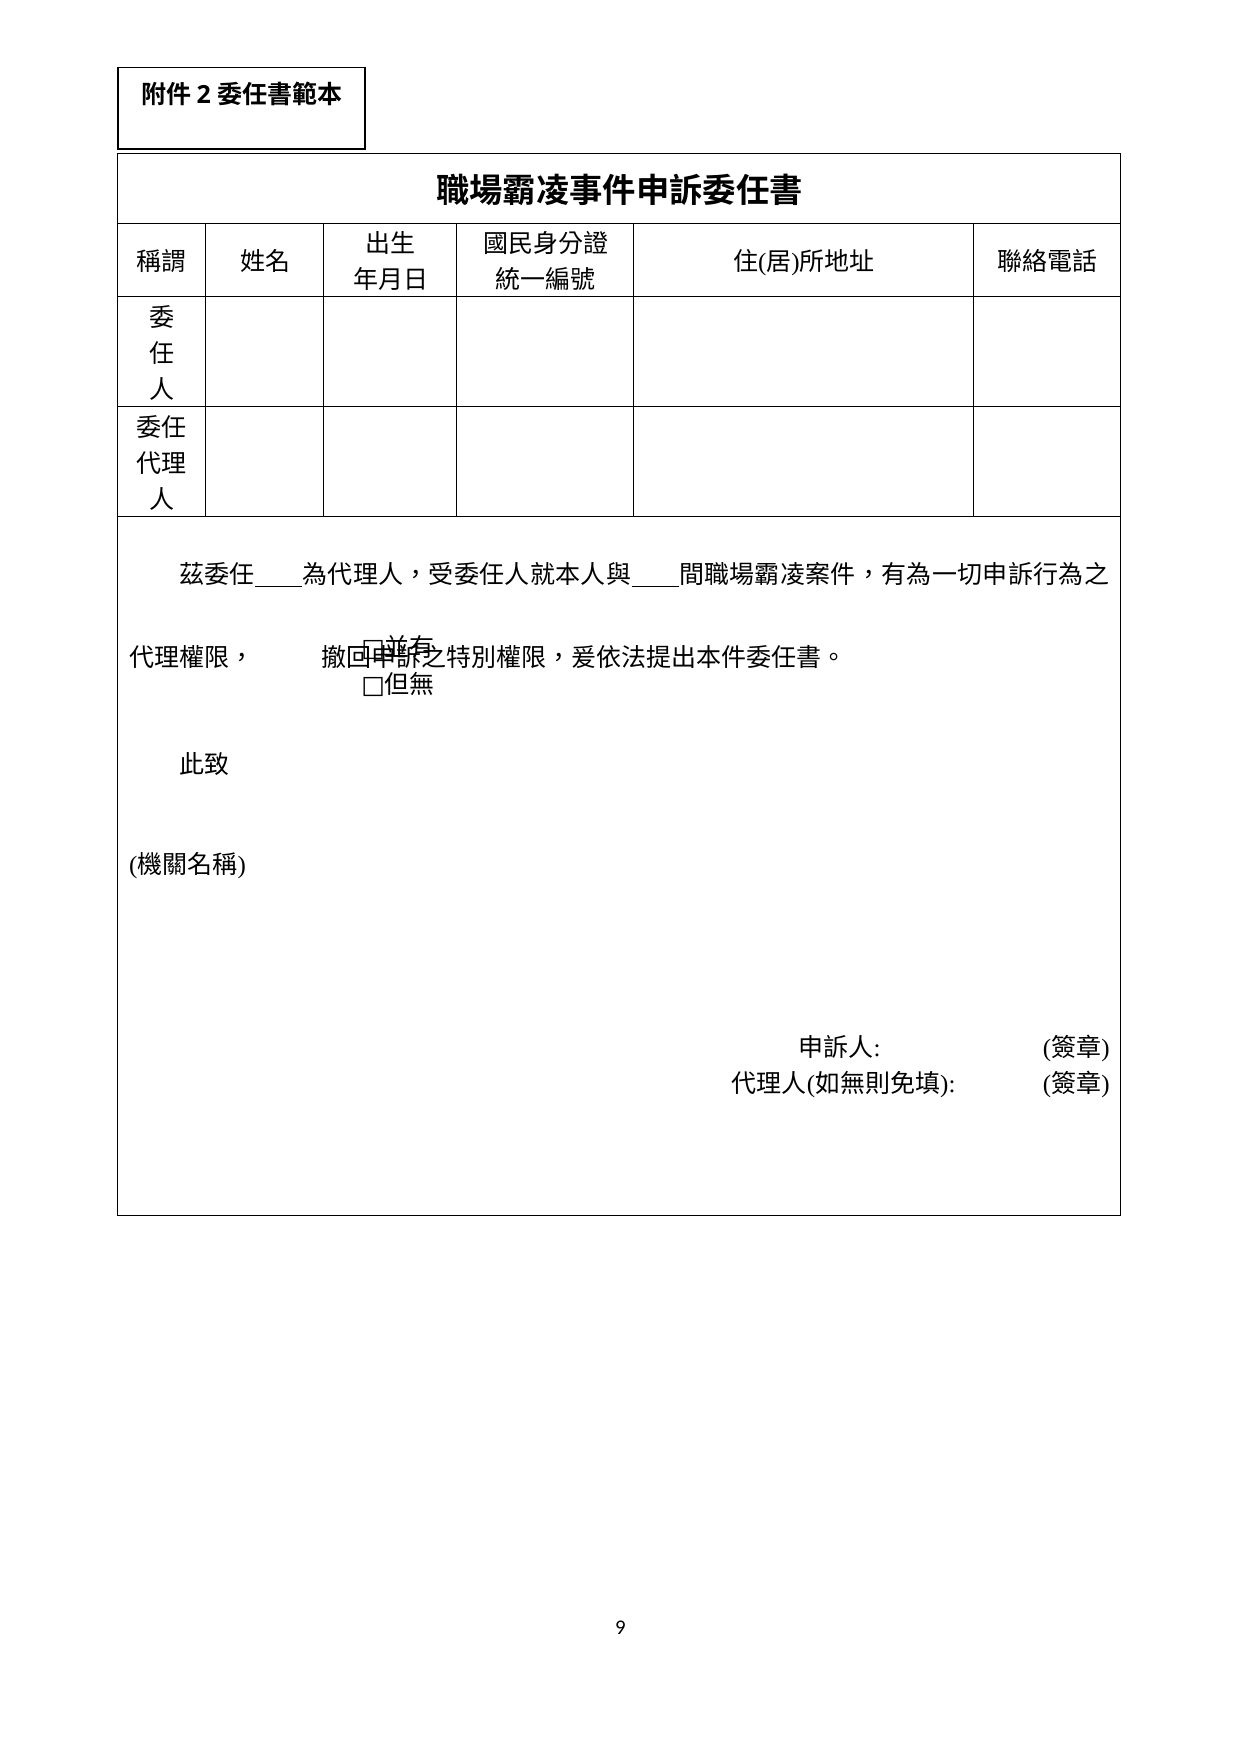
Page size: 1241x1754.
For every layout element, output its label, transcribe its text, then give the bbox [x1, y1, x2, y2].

table_cell [634, 297, 973, 406]
table_header 職場霸凌事件申訴委任書 [118, 154, 1120, 223]
table_cell [974, 297, 1120, 406]
table_cell 茲委任 為代理人，受委任人就本人與 間職場霸凌案件，有為一切申訴行為之代理權限， 撤回申訴之特別權限，爰依法提出本件委任書。 此致 (機關名稱) 申訴人: (簽章) 代理人(如無則免填): (簽章) [118, 517, 1120, 1215]
table_cell 聯絡電話 [974, 224, 1120, 296]
table_cell [206, 297, 323, 406]
table_cell 出生 年月日 [324, 224, 456, 296]
table_cell 國民身分證 統一編號 [457, 224, 633, 296]
table_cell 委 任 人 [118, 297, 205, 406]
table_cell [457, 297, 633, 406]
table_cell 姓名 [206, 224, 323, 296]
table_cell [974, 407, 1120, 516]
table_cell [457, 407, 633, 516]
table_cell [206, 407, 323, 516]
table_cell 委任 代理人 [118, 407, 205, 516]
table_cell 稱謂 [118, 224, 205, 296]
table_cell [324, 407, 456, 516]
table_cell [324, 297, 456, 406]
text 附件2 委任書範本 [133, 75, 350, 111]
table_cell 住(居)所地址 [634, 224, 973, 296]
table_cell [634, 407, 973, 516]
